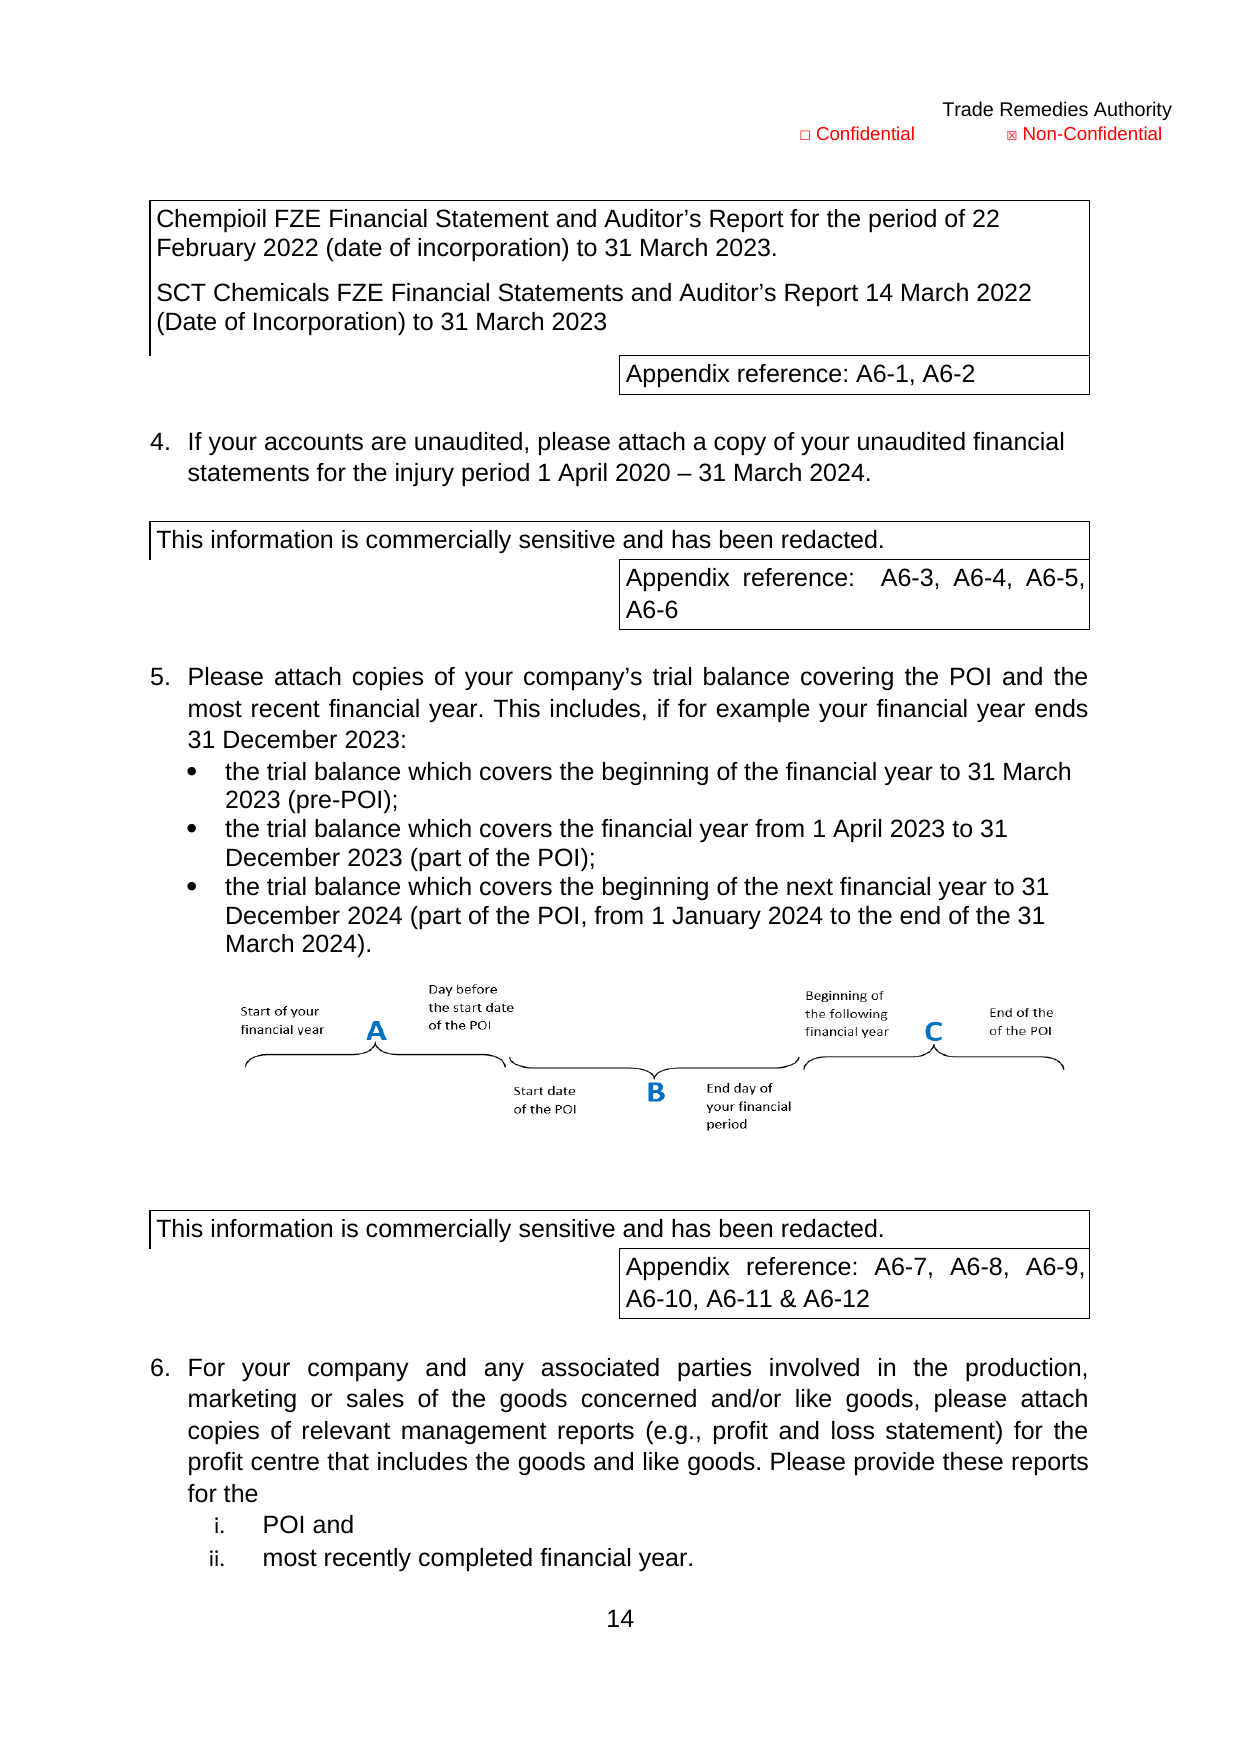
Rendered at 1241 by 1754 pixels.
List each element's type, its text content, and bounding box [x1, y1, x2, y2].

table_header Chempioil FZE Financial Statement and Auditor’s Report for the period of 22 February 2022 (date of incorporation) to 31 March 2023. SCT Chemicals FZE Financial Statements and Auditor’s Report 14 March 2022 (Date of Incorporation) to 31 March 2023 [151, 201, 1089, 355]
list POI and [225, 1510, 1090, 1539]
table_header This information is commercially sensitive and has been redacted. [151, 522, 1089, 559]
list the trial balance which covers the financial year from 1 April 2023 to 31 December 2023 (part of the POI); [187, 814, 1090, 872]
table_cell [150, 356, 619, 394]
list most recently completed financial year. [225, 1542, 1090, 1572]
list the trial balance which covers the beginning of the next financial year to 31 December 2024 (part of the POI, from 1 January 2024 to the end of the 31 March 2024). [187, 872, 1090, 958]
table_cell Appendix reference: A6-1, A6-2 [620, 356, 1089, 394]
table_header This information is commercially sensitive and has been redacted. [151, 1211, 1089, 1248]
list the trial balance which covers the beginning of the financial year to 31 March 2023 (pre-POI); [187, 757, 1090, 814]
list Please attach copies of your company’s trial balance covering the POI and the most recent financial year. This includes, if for example your financial year ends 31 December 2023: [150, 662, 1090, 754]
table_cell Appendix reference: A6-3, A6-4, A6-5, A6-6 [620, 560, 1089, 629]
list If your accounts are unaudited, please attach a copy of your unaudited financial statements for the injury period 1 April 2020 – 31 March 2024. [150, 426, 1090, 487]
list For your company and any associated parties involved in the production, marketing or sales of the goods concerned and/or like goods, please attach copies of relevant management reports (e.g., profit and loss statement) for the profit centre that includes the goods and like goods. Please provide these reports for the [150, 1353, 1090, 1508]
table_cell Appendix reference: A6-7, A6-8, A6-9, A6-10, A6-11 & A6-12 [620, 1249, 1089, 1318]
table_cell [150, 1249, 619, 1318]
table_cell [150, 560, 619, 629]
